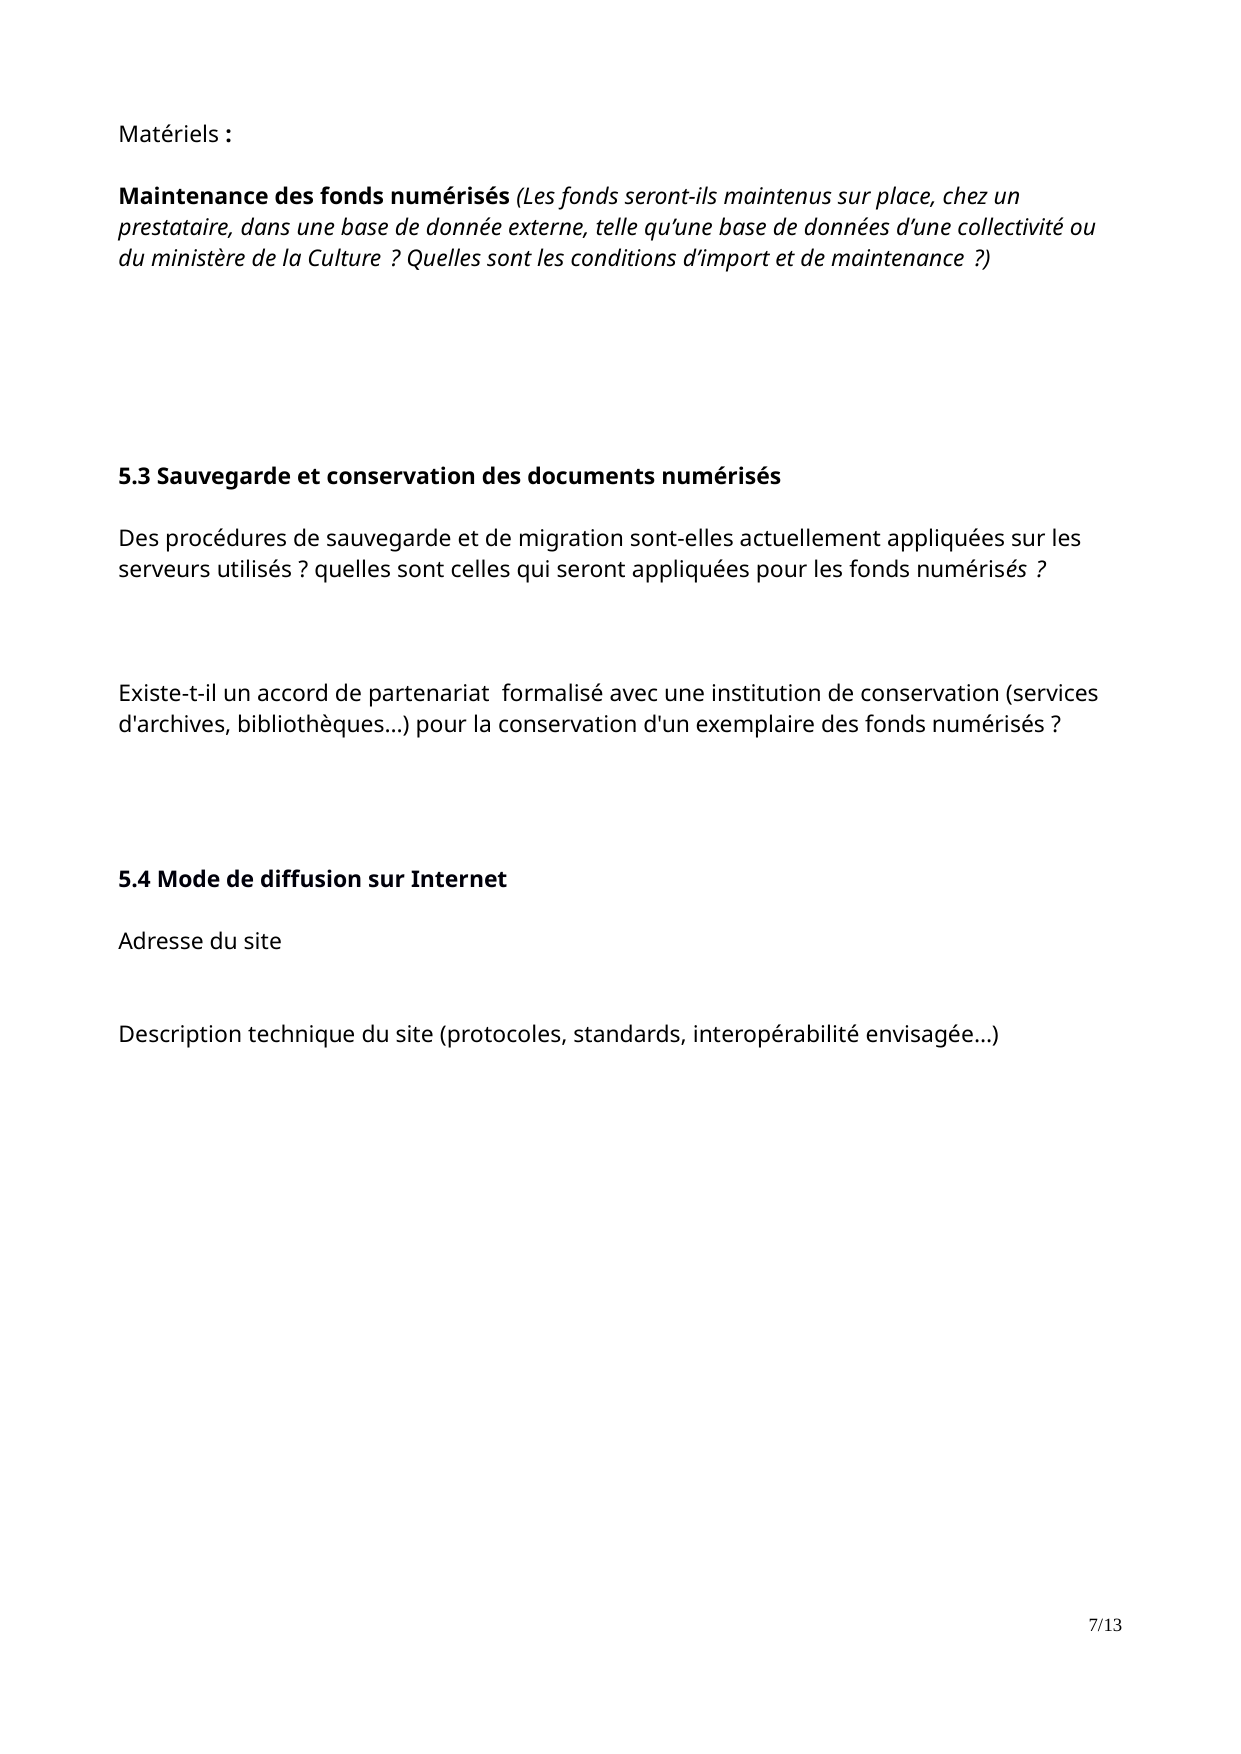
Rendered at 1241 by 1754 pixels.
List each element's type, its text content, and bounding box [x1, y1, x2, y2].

subtitle Maintenance des fonds numérisés (Les fonds seront-ils maintenus sur place, chez un prestataire, dans une base de donnée externe, telle qu’une base de données d’une collectivité ou du ministère de la Culture ? Quelles sont les conditions d’import et de maintenance ?) [118, 180, 1122, 273]
text Description technique du site (protocoles, standards, interopérabilité envisagée...) [118, 1018, 1122, 1049]
subtitle Matériels : [118, 118, 1122, 149]
text Existe-t-il un accord de partenariat formalisé avec une institution de conservation (services d'archives, bibliothèques...) pour la conservation d'un exemplaire des fonds numérisés ? [118, 677, 1122, 739]
subtitle Des procédures de sauvegarde et de migration sont-elles actuellement appliquées sur les serveurs utilisés ? quelles sont celles qui seront appliquées pour les fonds numérisés ? [118, 522, 1122, 584]
text 5.4 Mode de diffusion sur Internet [118, 863, 1122, 894]
text Adresse du site [118, 925, 1122, 956]
subtitle 5.3 Sauvegarde et conservation des documents numérisés [118, 459, 1122, 491]
